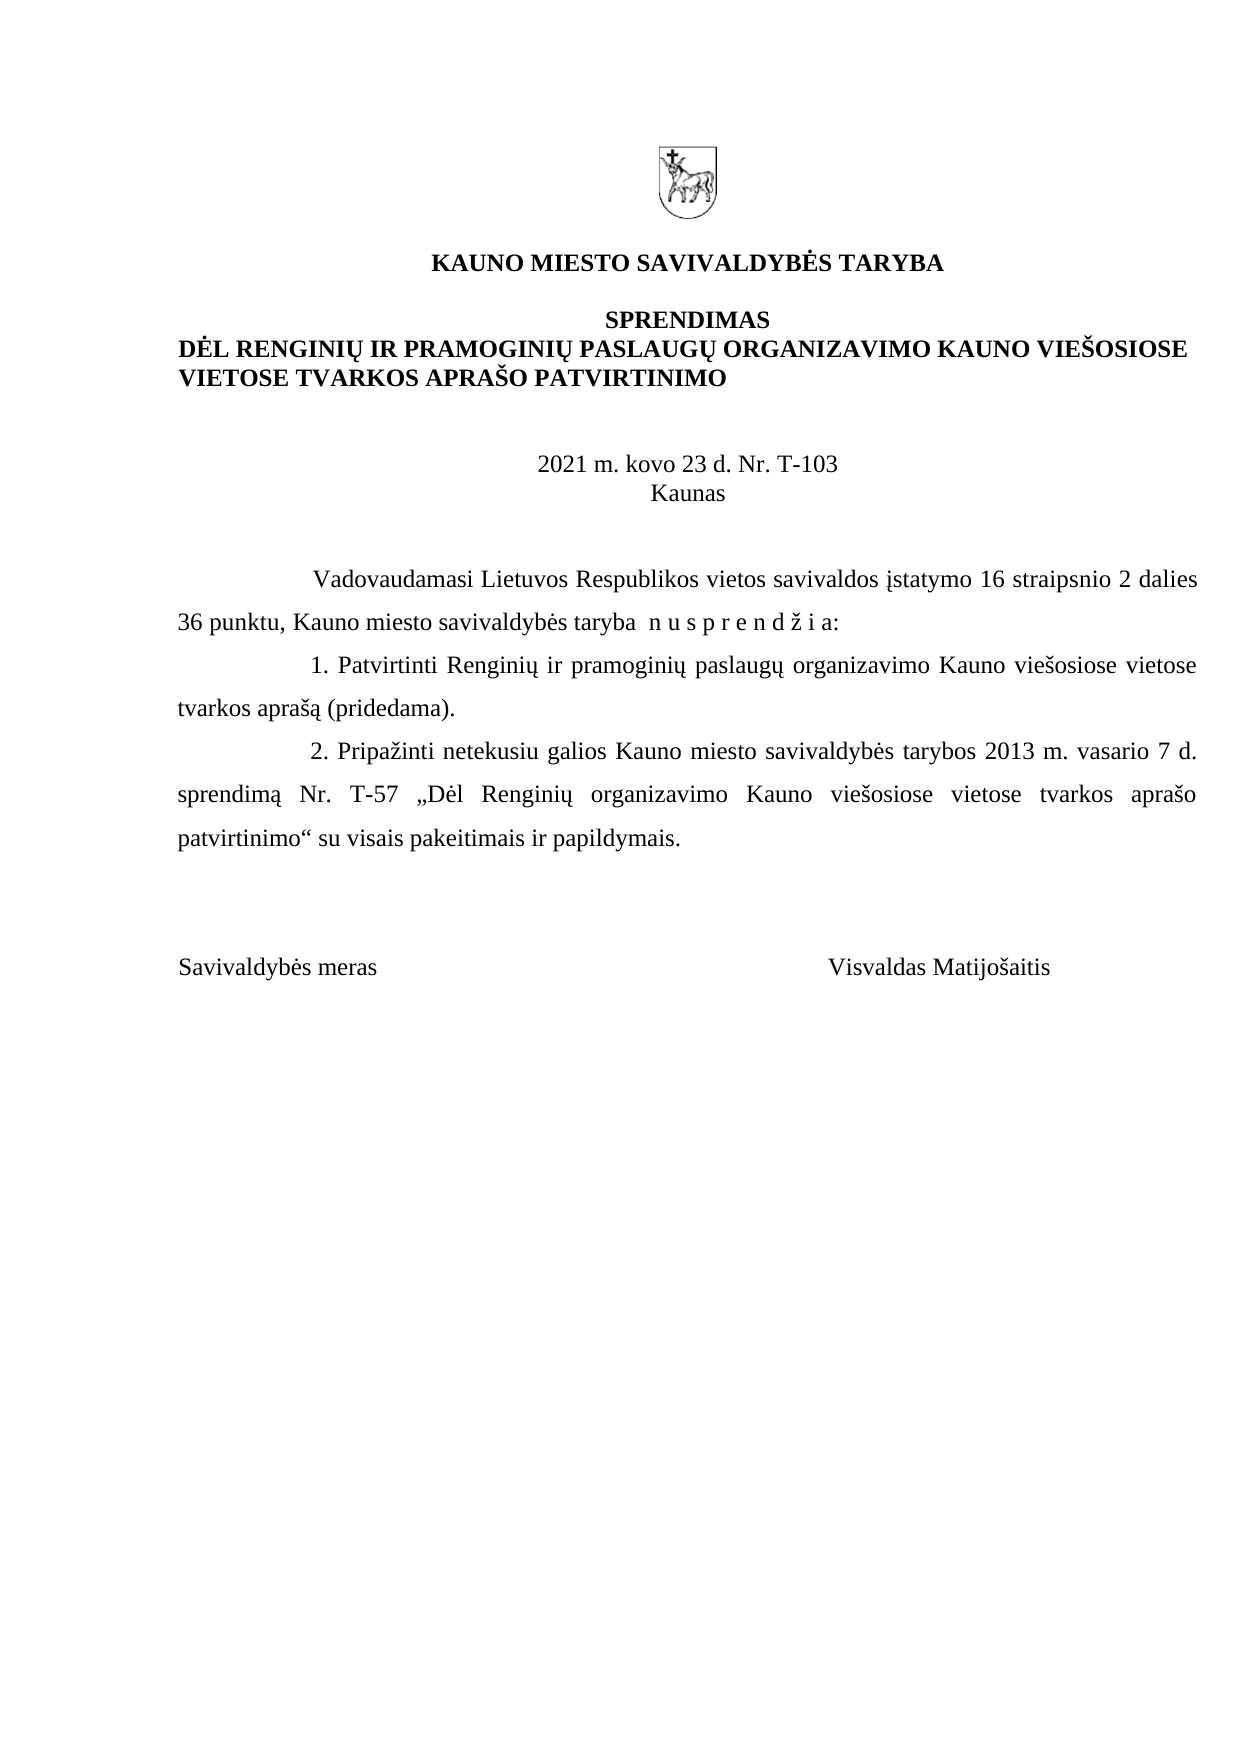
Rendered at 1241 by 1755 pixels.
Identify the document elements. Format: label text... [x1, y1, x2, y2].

text 2021 m. kovo 23 d. Nr. T-103 [177, 449, 1198, 478]
text Savivaldybės meras Visvaldas Matijošaitis [178, 952, 1198, 981]
text Kaunas [178, 478, 1198, 506]
text 1. Patvirtinti Renginių ir pramoginių paslaugų organizavimo Kauno viešosiose vietose tvarkos aprašą (pridedama). [177, 650, 1198, 722]
text SPRENDIMAS [177, 305, 1198, 334]
text Vadovaudamasi Lietuvos Respublikos vietos savivaldos įstatymo 16 straipsnio 2 dalies 36 punktu, Kauno miesto savivaldybės taryba n u s p r e n d ž i a: [177, 564, 1198, 636]
text DĖL RENGINIŲ IR PRAMOGINIŲ PASLAUGŲ ORGANIZAVIMO KAUNO VIEŠOSIOSE VIETOSE TVARKOS APRAŠO PATVIRTINIMO [178, 334, 1198, 391]
text KAUNO MIESTO SAVIVALDYBĖS TARYBA [177, 248, 1198, 276]
text 2. Pripažinti netekusiu galios Kauno miesto savivaldybės tarybos 2013 m. vasario 7 d. sprendimą Nr. T-57 „Dėl Renginių organizavimo Kauno viešosiose vietose tvarkos aprašo patvirtinimo“ su visais pakeitimais ir papildymais. [177, 736, 1198, 851]
